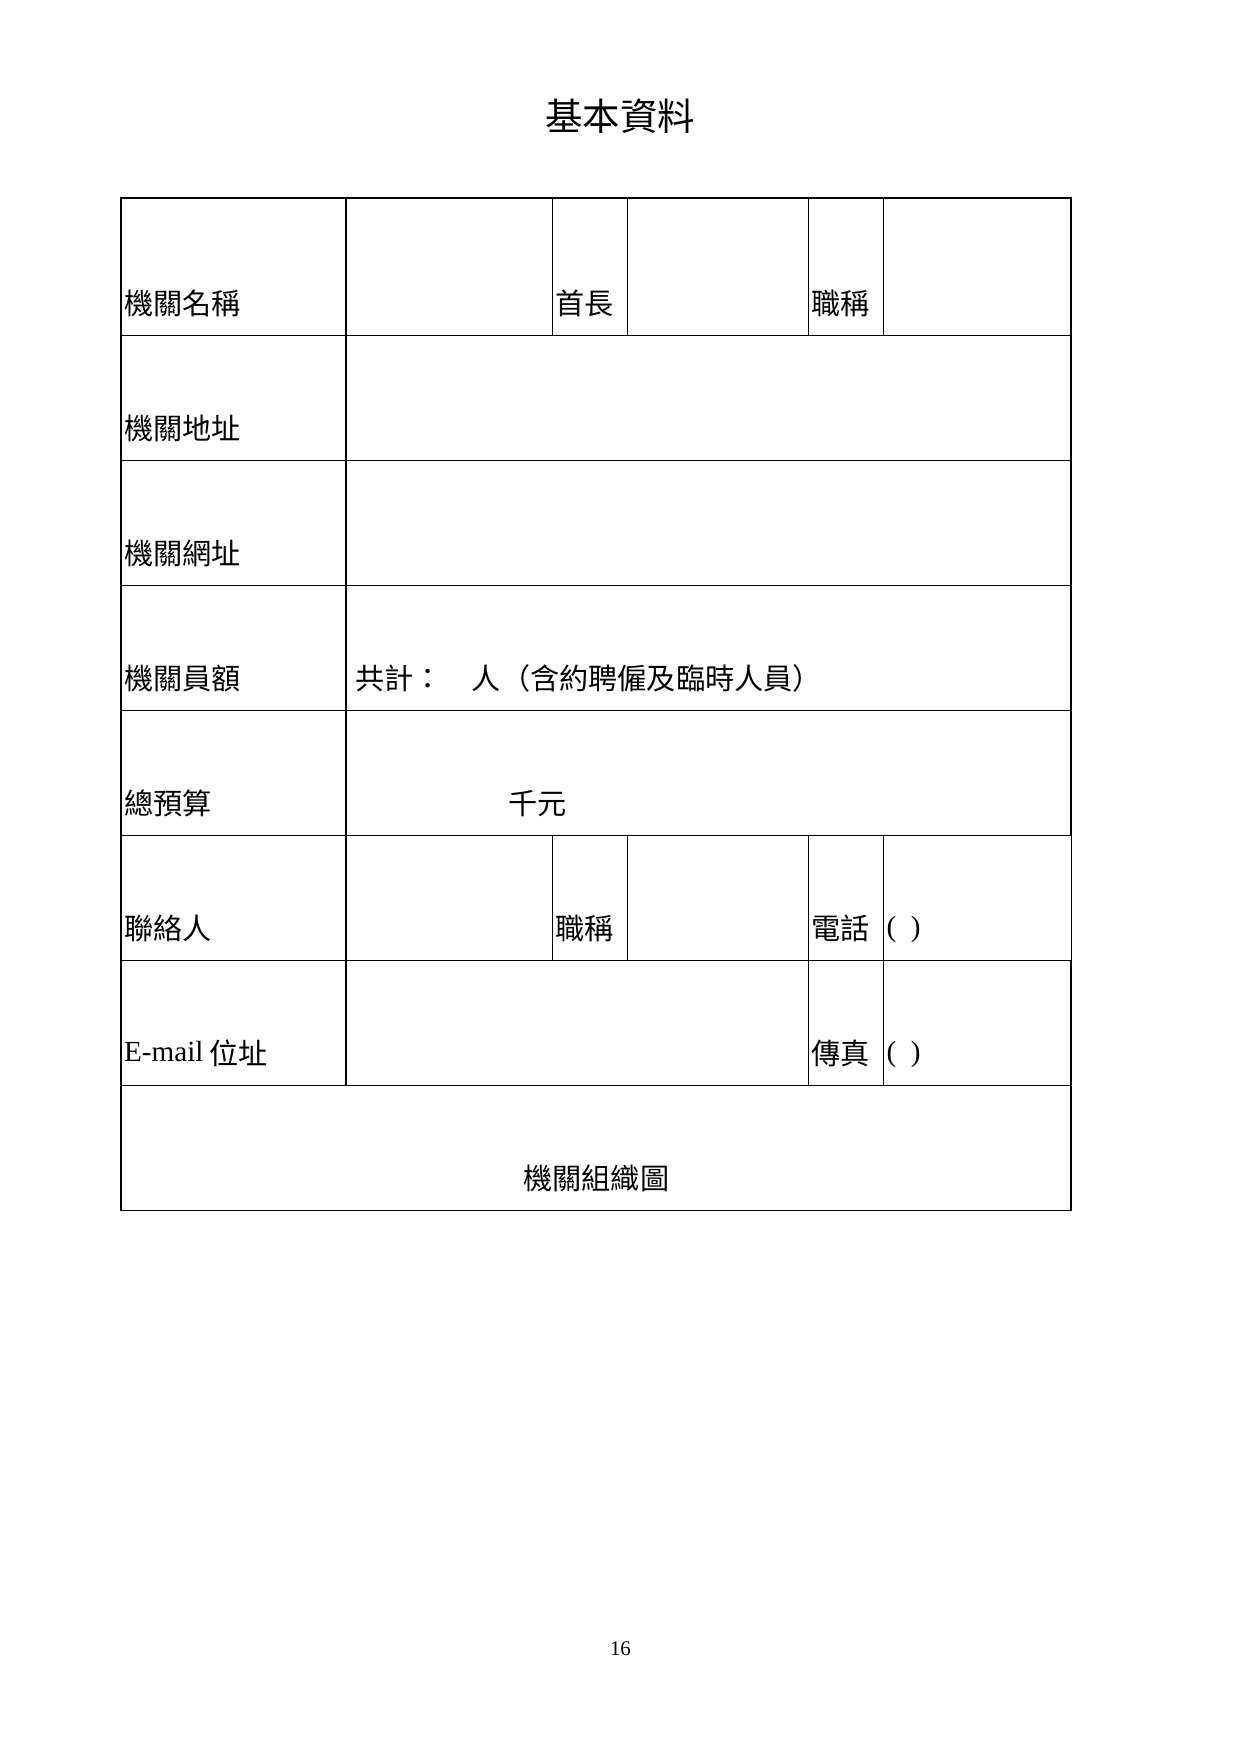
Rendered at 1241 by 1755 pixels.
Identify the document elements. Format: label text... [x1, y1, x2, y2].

table_header [884, 199, 1070, 335]
table_cell 千元 [347, 711, 1070, 835]
table_cell 聯絡人 [122, 836, 345, 960]
text 基本資料 [118, 72, 1122, 135]
table_cell E-mail位址 [122, 961, 345, 1085]
table_cell 機關員額 [122, 586, 345, 710]
table_cell [347, 961, 808, 1085]
table_cell 職稱 [553, 836, 627, 960]
table_header 首長 [553, 199, 627, 335]
table_cell [347, 461, 1070, 585]
table_header 機關名稱 [122, 199, 345, 335]
table_cell 機關組織圖 [122, 1086, 1070, 1210]
table_cell ( ) [884, 961, 1070, 1085]
table_cell [347, 336, 1070, 460]
table_cell [347, 836, 552, 960]
table_header [347, 199, 552, 335]
table_cell 傳真 [809, 961, 883, 1085]
table_cell 電話 [809, 836, 883, 960]
table_header [628, 199, 808, 335]
table_cell 機關地址 [122, 336, 345, 460]
table_header 職稱 [809, 199, 883, 335]
table_cell [628, 836, 808, 960]
table_cell 機關網址 [122, 461, 345, 585]
table_cell ( ) [884, 836, 1071, 960]
table_cell 總預算 [122, 711, 345, 835]
table_cell 共計： 人（含約聘僱及臨時人員） [347, 586, 1070, 710]
